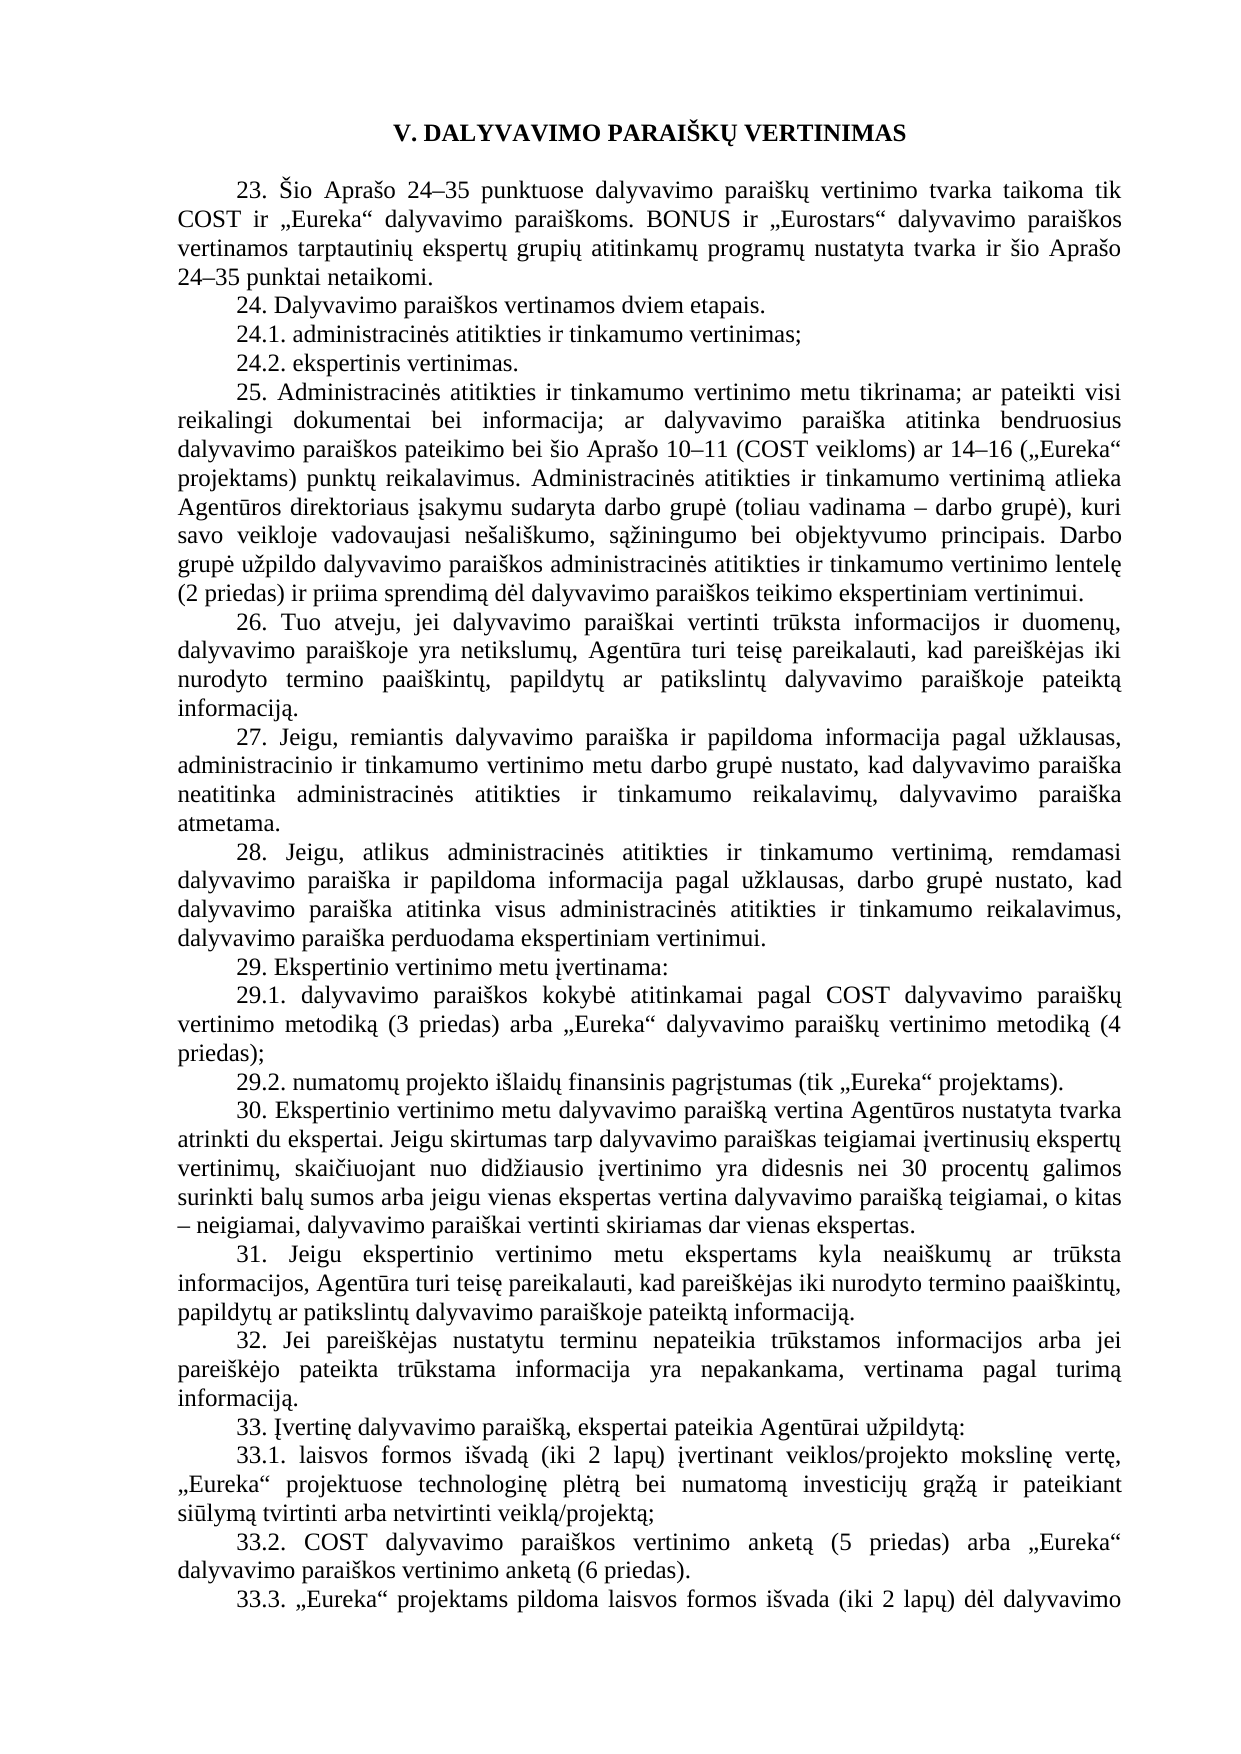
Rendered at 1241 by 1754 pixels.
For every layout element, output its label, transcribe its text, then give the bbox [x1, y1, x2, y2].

text 30. Ekspertinio vertinimo metu dalyvavimo paraišką vertina Agentūros nustatyta tvarka atrinkti du ekspertai. Jeigu skirtumas tarp dalyvavimo paraiškas teigiamai įvertinusių ekspertų vertinimų, skaičiuojant nuo didžiausio įvertinimo yra didesnis nei 30 procentų galimos surinkti balų sumos arba jeigu vienas ekspertas vertina dalyvavimo paraišką teigiamai, o kitas – neigiamai, dalyvavimo paraiškai vertinti skiriamas dar vienas ekspertas. [177, 1096, 1122, 1239]
text 29.1. dalyvavimo paraiškos kokybė atitinkamai pagal COST dalyvavimo paraiškų vertinimo metodiką (3 priedas) arba „Eureka“ dalyvavimo paraiškų vertinimo metodiką (4 priedas); [177, 981, 1122, 1067]
text 25. Administracinės atitikties ir tinkamumo vertinimo metu tikrinama; ar pateikti visi reikalingi dokumentai bei informacija; ar dalyvavimo paraiška atitinka bendruosius dalyvavimo paraiškos pateikimo bei šio Aprašo 10–11 (COST veikloms) ar 14–16 („Eureka“ projektams) punktų reikalavimus. Administracinės atitikties ir tinkamumo vertinimą atlieka Agentūros direktoriaus įsakymu sudaryta darbo grupė (toliau vadinama – darbo grupė), kuri savo veikloje vadovaujasi nešališkumo, sąžiningumo bei objektyvumo principais. Darbo grupė užpildo dalyvavimo paraiškos administracinės atitikties ir tinkamumo vertinimo lentelę (2 priedas) ir priima sprendimą dėl dalyvavimo paraiškos teikimo ekspertiniam vertinimui. [177, 377, 1122, 607]
text 33. Įvertinę dalyvavimo paraišką, ekspertai pateikia Agentūrai užpildytą: [177, 1412, 1122, 1441]
text 26. Tuo atveju, jei dalyvavimo paraiškai vertinti trūksta informacijos ir duomenų, dalyvavimo paraiškoje yra netikslumų, Agentūra turi teisę pareikalauti, kad pareiškėjas iki nurodyto termino paaiškintų, papildytų ar patikslintų dalyvavimo paraiškoje pateiktą informaciją. [177, 607, 1122, 722]
text 29. Ekspertinio vertinimo metu įvertinama: [177, 952, 1122, 981]
text 32. Jei pareiškėjas nustatytu terminu nepateikia trūkstamos informacijos arba jei pareiškėjo pateikta trūkstama informacija yra nepakankama, vertinama pagal turimą informaciją. [177, 1326, 1122, 1412]
text 24.2. ekspertinis vertinimas. [177, 348, 1122, 377]
text 33.1. laisvos formos išvadą (iki 2 lapų) įvertinant veiklos/projekto mokslinę vertę, „Eureka“ projektuose technologinę plėtrą bei numatomą investicijų grąžą ir pateikiant siūlymą tvirtinti arba netvirtinti veiklą/projektą; [177, 1441, 1122, 1527]
text 31. Jeigu ekspertinio vertinimo metu ekspertams kyla neaiškumų ar trūksta informacijos, Agentūra turi teisę pareikalauti, kad pareiškėjas iki nurodyto termino paaiškintų, papildytų ar patikslintų dalyvavimo paraiškoje pateiktą informaciją. [177, 1239, 1122, 1326]
text 27. Jeigu, remiantis dalyvavimo paraiška ir papildoma informacija pagal užklausas, administracinio ir tinkamumo vertinimo metu darbo grupė nustato, kad dalyvavimo paraiška neatitinka administracinės atitikties ir tinkamumo reikalavimų, dalyvavimo paraiška atmetama. [177, 722, 1122, 837]
text 33.3. „Eureka“ projektams pildoma laisvos formos išvada (iki 2 lapų) dėl dalyvavimo [177, 1584, 1122, 1613]
text V. DALYVAVIMO PARAIŠKŲ VERTINIMAS [177, 118, 1122, 147]
text 24. Dalyvavimo paraiškos vertinamos dviem etapais. [177, 291, 1122, 319]
text 29.2. numatomų projekto išlaidų finansinis pagrįstumas (tik „Eureka“ projektams). [177, 1067, 1122, 1096]
text 33.2. COST dalyvavimo paraiškos vertinimo anketą (5 priedas) arba „Eureka“ dalyvavimo paraiškos vertinimo anketą (6 priedas). [177, 1527, 1122, 1584]
text 23. Šio Aprašo 24–35 punktuose dalyvavimo paraiškų vertinimo tvarka taikoma tik COST ir „Eureka“ dalyvavimo paraiškoms. BONUS ir „Eurostars“ dalyvavimo paraiškos vertinamos tarptautinių ekspertų grupių atitinkamų programų nustatyta tvarka ir šio Aprašo 24–35 punktai netaikomi. [177, 176, 1122, 291]
text 28. Jeigu, atlikus administracinės atitikties ir tinkamumo vertinimą, remdamasi dalyvavimo paraiška ir papildoma informacija pagal užklausas, darbo grupė nustato, kad dalyvavimo paraiška atitinka visus administracinės atitikties ir tinkamumo reikalavimus, dalyvavimo paraiška perduodama ekspertiniam vertinimui. [177, 837, 1122, 952]
text 24.1. administracinės atitikties ir tinkamumo vertinimas; [177, 319, 1122, 348]
